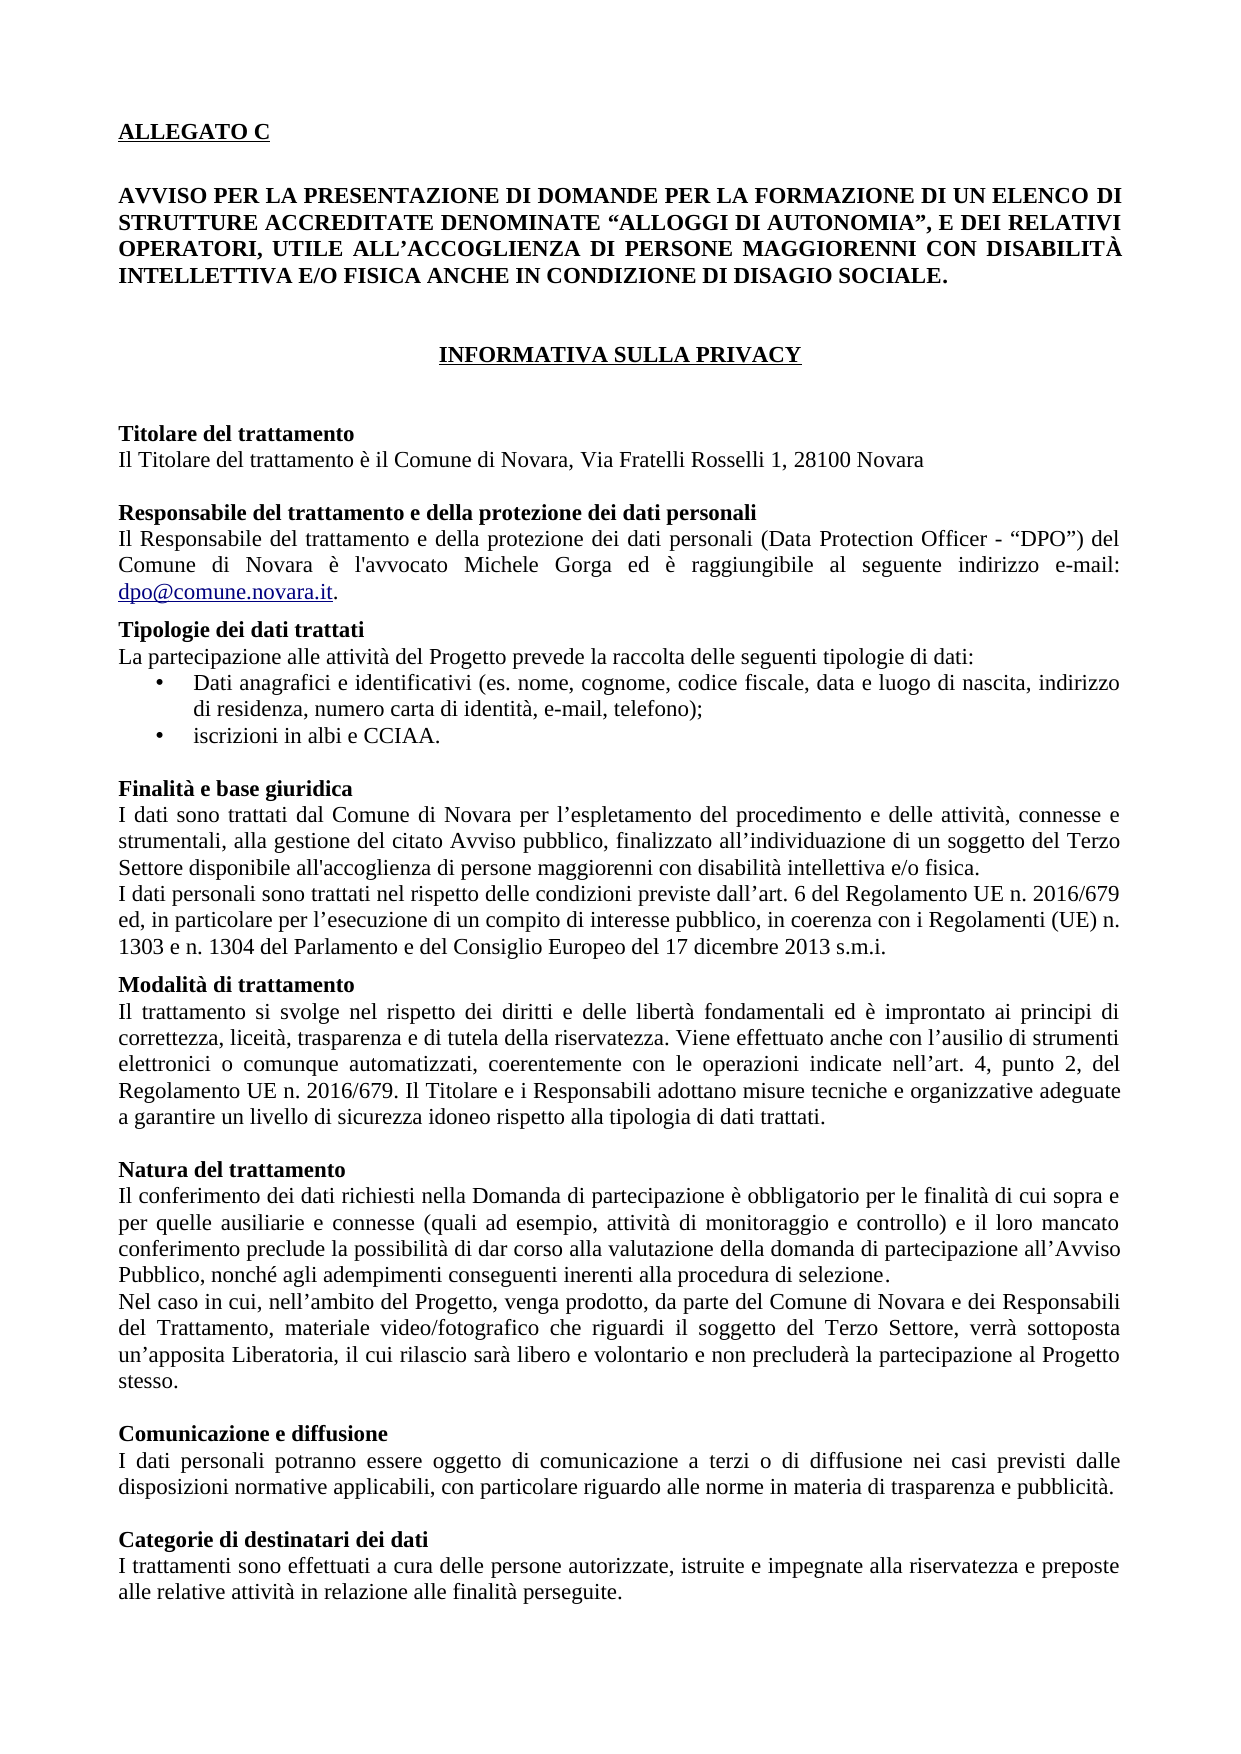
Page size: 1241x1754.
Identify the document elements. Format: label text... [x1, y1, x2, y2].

text Categorie di destinatari dei dati [118, 1526, 1122, 1552]
text Il conferimento dei dati richiesti nella Domanda di partecipazione è obbligatorio per le finalità di cui sopra e per quelle ausiliarie e connesse (quali ad esempio, attività di monitoraggio e controllo) e il loro mancato conferimento preclude la possibilità di dar corso alla valutazione della domanda di partecipazione all’Avviso Pubblico, nonché agli adempimenti conseguenti inerenti alla procedura di selezione. [118, 1182, 1122, 1288]
text Il trattamento si svolge nel rispetto dei diritti e delle libertà fondamentali ed è improntato ai principi di correttezza, liceità, trasparenza e di tutela della riservatezza. Viene effettuato anche con l’ausilio di strumenti elettronici o comunque automatizzati, coerentemente con le operazioni indicate nell’art. 4, punto 2, del Regolamento UE n. 2016/679. Il Titolare e i Responsabili adottano misure tecniche e organizzative adeguate a garantire un livello di sicurezza idoneo rispetto alla tipologia di dati trattati. [118, 998, 1122, 1129]
list Finalità e base giuridica [118, 774, 1122, 801]
text Comunicazione e diffusione [118, 1420, 1122, 1447]
text Il Titolare del trattamento è il Comune di Novara, Via Fratelli Rosselli 1, 28100 Novara [118, 446, 1116, 472]
text Modalità di trattamento [118, 971, 1122, 998]
text INFORMATIVA SULLA PRIVACY [118, 341, 1122, 367]
list iscrizioni in albi e CCIAA. [156, 722, 1122, 748]
text I dati sono trattati dal Comune di Novara per l’espletamento del procedimento e delle attività, connesse e strumentali, alla gestione del citato Avviso pubblico, finalizzato all’individuazione di un soggetto del Terzo Settore disponibile all'accoglienza di persone maggiorenni con disabilità intellettiva e/o fisica. [118, 801, 1122, 880]
text Responsabile del trattamento e della protezione dei dati personali [118, 499, 1122, 525]
text Titolare del trattamento [118, 420, 1122, 446]
text Il Responsabile del trattamento e della protezione dei dati personali (Data Protection Officer - “DPO”) del Comune di Novara è l'avvocato Michele Gorga ed è raggiungibile al seguente indirizzo e-mail: dpo@comune.novara.it. [118, 525, 1122, 604]
text Nel caso in cui, nell’ambito del Progetto, venga prodotto, da parte del Comune di Novara e dei Responsabili del Trattamento, materiale video/fotografico che riguardi il soggetto del Terzo Settore, verrà sottoposta un’apposita Liberatoria, il cui rilascio sarà libero e volontario e non precluderà la partecipazione al Progetto stesso. [118, 1288, 1122, 1393]
list Dati anagrafici e identificativi (es. nome, cognome, codice fiscale, data e luogo di nascita, indirizzo di residenza, numero carta di identità, e-mail, telefono); [156, 669, 1122, 722]
text ALLEGATO C [118, 118, 1122, 144]
text I dati personali potranno essere oggetto di comunicazione a terzi o di diffusione nei casi previsti dalle disposizioni normative applicabili, con particolare riguardo alle norme in materia di trasparenza e pubblicità. [118, 1447, 1122, 1499]
text AVVISO PER LA PRESENTAZIONE DI DOMANDE PER LA FORMAZIONE DI UN ELENCO di strutture accreditate DENOMINATE “ALLOGGI DI AUTONOMIA”, E DEI RELATIVI OPERATORI, UTILE all’accoglienza DI PERSONE MAGGIORENNI CON DISABILITÀ INTELLETTIVA E/O FISICA ANCHE IN CONDIZIONE DI DISAGIO SOCIALE. [118, 183, 1122, 288]
text La partecipazione alle attività del Progetto prevede la raccolta delle seguenti tipologie di dati: [118, 643, 1122, 669]
text I trattamenti sono effettuati a cura delle persone autorizzate, istruite e impegnate alla riservatezza e preposte alle relative attività in relazione alle finalità perseguite. [118, 1552, 1122, 1605]
text I dati personali sono trattati nel rispetto delle condizioni previste dall’art. 6 del Regolamento UE n. 2016/679 ed, in particolare per l’esecuzione di un compito di interesse pubblico, in coerenza con i Regolamenti (UE) n. 1303 e n. 1304 del Parlamento e del Consiglio Europeo del 17 dicembre 2013 s.m.i. [118, 880, 1122, 959]
text Natura del trattamento [118, 1156, 1122, 1182]
text Tipologie dei dati trattati [118, 616, 1122, 643]
